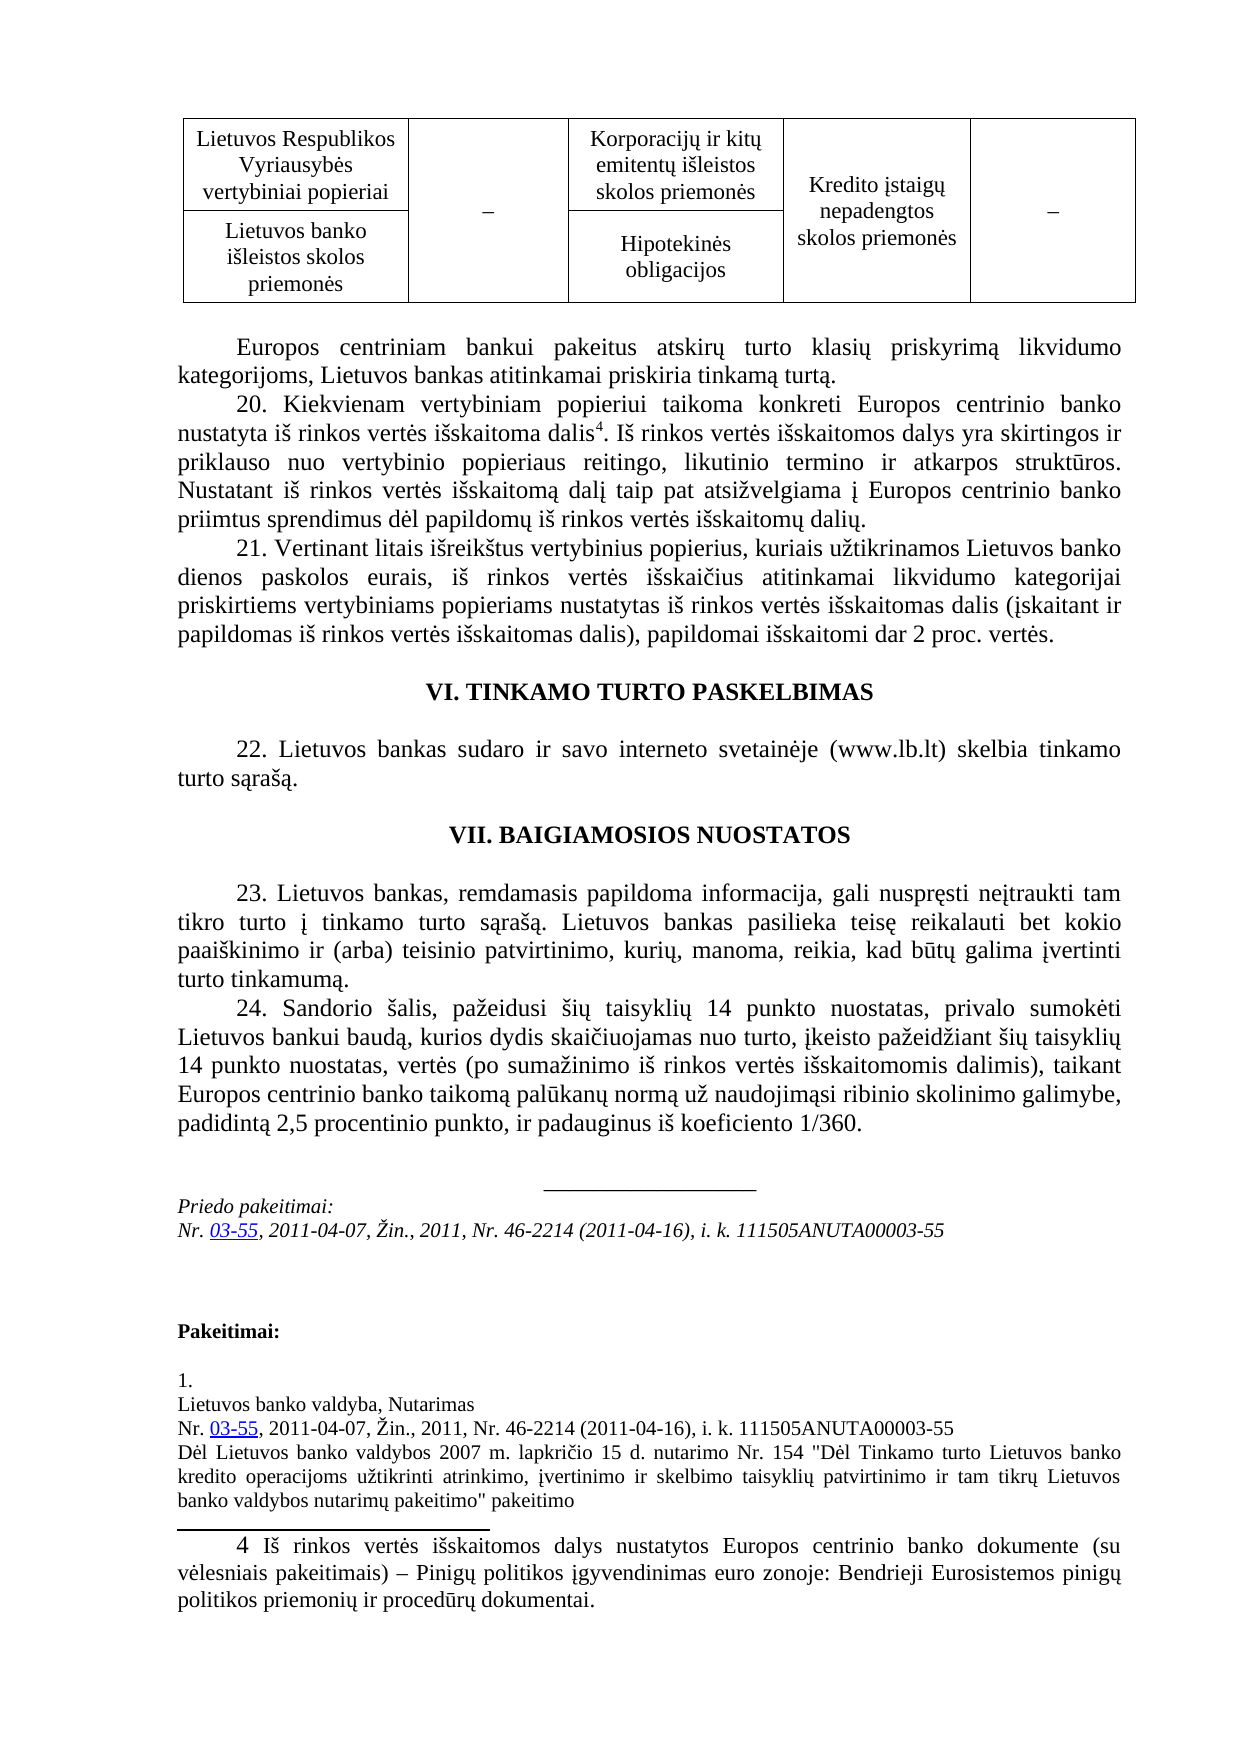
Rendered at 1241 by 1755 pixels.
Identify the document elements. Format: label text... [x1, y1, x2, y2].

text Lietuvos banko valdyba, Nutarimas [177, 1392, 1122, 1416]
text Pakeitimai: [177, 1319, 1122, 1343]
text 24. Sandorio šalis, pažeidusi šių taisyklių 14 punkto nuostatas, privalo sumokėti Lietuvos bankui baudą, kurios dydis skaičiuojamas nuo turto, įkeisto pažeidžiant šių taisyklių 14 punkto nuostatas, vertės (po sumažinimo iš rinkos vertės išskaitomomis dalimis), taikant Europos centrinio banko taikomą palūkanų normą už naudojimąsi ribinio skolinimo galimybe, padidintą 2,5 procentinio punkto, ir padauginus iš koeficiento 1/360. [177, 993, 1122, 1137]
table_cell Korporacijų ir kitų emitentų išleistos skolos priemonės [569, 119, 783, 210]
table_cell – [409, 119, 568, 302]
text 22. Lietuvos bankas sudaro ir savo interneto svetainėje (www.lb.lt) skelbia tinkamo turto sąrašą. [177, 734, 1122, 792]
text Dėl Lietuvos banko valdybos 2007 m. lapkričio 15 d. nutarimo Nr. 154 "Dėl Tinkamo turto Lietuvos banko kredito operacijoms užtikrinti atrinkimo, įvertinimo ir skelbimo taisyklių patvirtinimo ir tam tikrų Lietuvos banko valdybos nutarimų pakeitimo" pakeitimo [177, 1440, 1122, 1512]
text Nr. 03-55, 2011-04-07, Žin., 2011, Nr. 46-2214 (2011-04-16), i. k. 111505ANUTA00003-55 [177, 1416, 1122, 1440]
table_cell Lietuvos banko išleistos skolos priemonės [184, 211, 408, 302]
table_cell Hipotekinės obligacijos [569, 211, 783, 302]
text Nr. 03-55, 2011-04-07, Žin., 2011, Nr. 46-2214 (2011-04-16), i. k. 111505ANUTA00003-55 [177, 1218, 1122, 1242]
table_cell Lietuvos Respublikos Vyriausybės vertybiniai popieriai [184, 119, 408, 210]
table_cell – [971, 119, 1135, 302]
text 20. Kiekvienam vertybiniam popieriui taikoma konkreti Europos centrinio banko nustatyta iš rinkos vertės išskaitoma dalis. Iš rinkos vertės išskaitomos dalys yra skirtingos ir priklauso nuo vertybinio popieriaus reitingo, likutinio termino ir atkarpos struktūros. Nustatant iš rinkos vertės išskaitomą dalį taip pat atsižvelgiama į Europos centrinio banko priimtus sprendimus dėl papildomų iš rinkos vertės išskaitomų dalių. [177, 389, 1122, 533]
text Priedo pakeitimai: [177, 1194, 1122, 1218]
text 1. [177, 1367, 1122, 1392]
text 21. Vertinant litais išreikštus vertybinius popierius, kuriais užtikrinamos Lietuvos banko dienos paskolos eurais, iš rinkos vertės išskaičius atitinkamai likvidumo kategorijai priskirtiems vertybiniams popieriams nustatytas iš rinkos vertės išskaitomas dalis (įskaitant ir papildomas iš rinkos vertės išskaitomas dalis), papildomai išskaitomi dar 2 proc. vertės. [177, 533, 1122, 648]
text Iš rinkos vertės išskaitomos dalys nustatytos Europos centrinio banko dokumente (su vėlesniais pakeitimais) – Pinigų politikos įgyvendinimas euro zonoje: Bendrieji Eurosistemos pinigų politikos priemonių ir procedūrų dokumentai. [177, 1531, 1122, 1612]
text Europos centriniam bankui pakeitus atskirų turto klasių priskyrimą likvidumo kategorijoms, Lietuvos bankas atitinkamai priskiria tinkamą turtą. [177, 332, 1122, 389]
text VI. TINKAMO TURTO PASKELBIMAS [177, 677, 1122, 706]
text _________________ [177, 1166, 1122, 1194]
text 23. Lietuvos bankas, remdamasis papildoma informacija, gali nuspręsti neįtraukti tam tikro turto į tinkamo turto sąrašą. Lietuvos bankas pasilieka teisę reikalauti bet kokio paaiškinimo ir (arba) teisinio patvirtinimo, kurių, manoma, reikia, kad būtų galima įvertinti turto tinkamumą. [177, 878, 1122, 993]
text VII. BAIGIAMOSIOS NUOSTATOS [177, 821, 1122, 849]
table_cell Kredito įstaigų nepadengtos skolos priemonės [784, 119, 970, 302]
